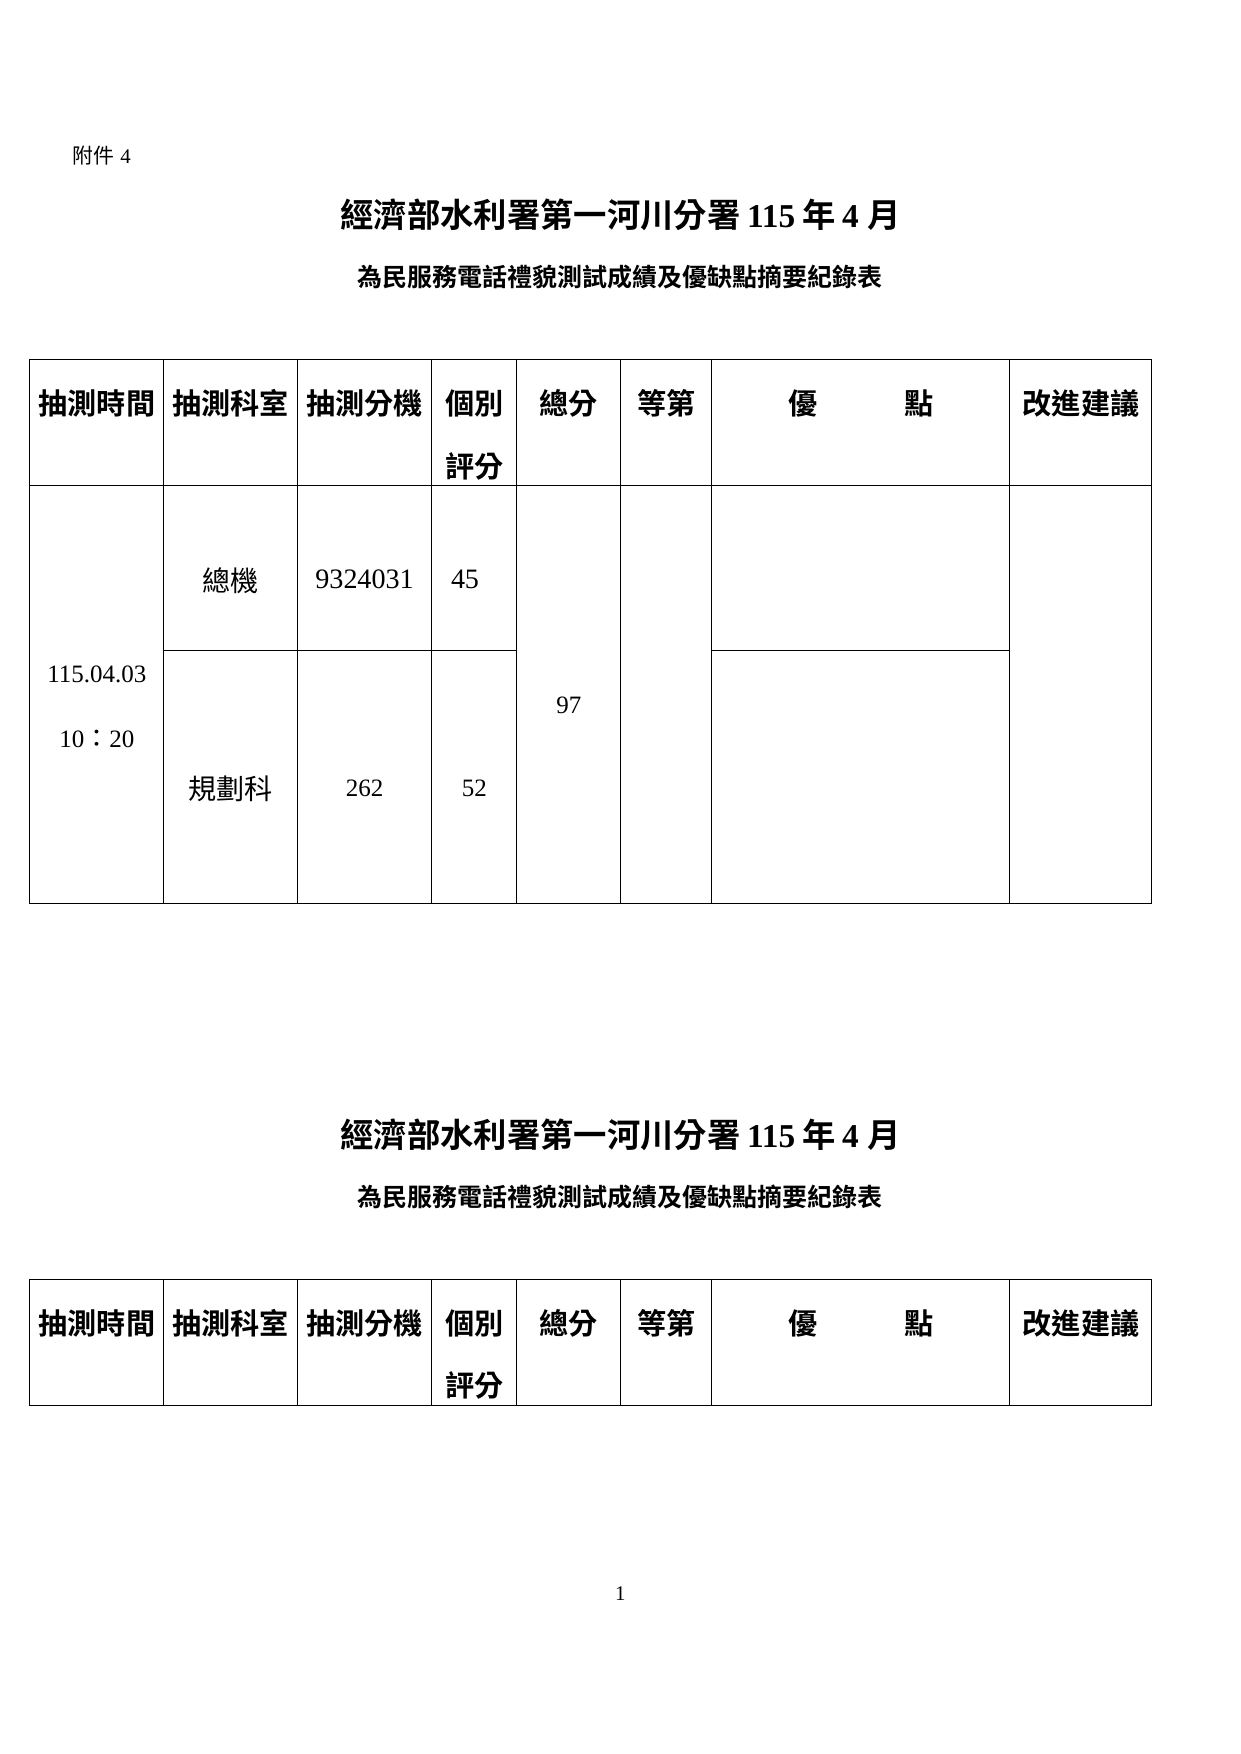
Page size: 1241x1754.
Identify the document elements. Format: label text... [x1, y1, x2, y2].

table_header 抽測科室 [164, 1280, 297, 1405]
table_header 優 點 [712, 360, 1009, 485]
table_cell 262 [298, 651, 431, 903]
table_cell 9324031 [298, 486, 431, 650]
table_header 抽測分機 [298, 360, 431, 485]
table_header 改進建議 [1010, 360, 1151, 485]
text 為民服務電話禮貌測試成績及優缺點摘要紀錄表 [35, 1154, 1205, 1216]
table_header 抽測時間 [30, 1280, 163, 1405]
table_header 個別評分 [432, 360, 516, 485]
table_cell 52 [432, 651, 516, 903]
table_header 等第 [621, 1280, 711, 1405]
table_cell 97 [517, 486, 620, 903]
table_cell [712, 486, 1009, 650]
table_cell [712, 651, 1009, 903]
text 經濟部水利署第一河川分署115年4 月 [35, 172, 1205, 234]
table_header 改進建議 [1010, 1280, 1151, 1405]
table_header 等第 [621, 360, 711, 485]
table_cell [621, 486, 711, 903]
text 經濟部水利署第一河川分署115年4 月 [35, 1091, 1205, 1154]
table_header 抽測分機 [298, 1280, 431, 1405]
table_header 總分 [517, 1280, 620, 1405]
table_cell 總機 [164, 486, 297, 650]
table_cell 115.04.03 10：20 [30, 486, 163, 903]
table_cell 規劃科 [164, 651, 297, 903]
table_header 抽測時間 [30, 360, 163, 485]
table_header 總分 [517, 360, 620, 485]
table_cell 45 [432, 486, 516, 650]
table_header 抽測科室 [164, 360, 297, 485]
table_header 優 點 [712, 1280, 1009, 1405]
table_header 個別評分 [432, 1280, 516, 1405]
table_cell [1010, 486, 1151, 903]
text 為民服務電話禮貌測試成績及優缺點摘要紀錄表 [35, 234, 1205, 297]
